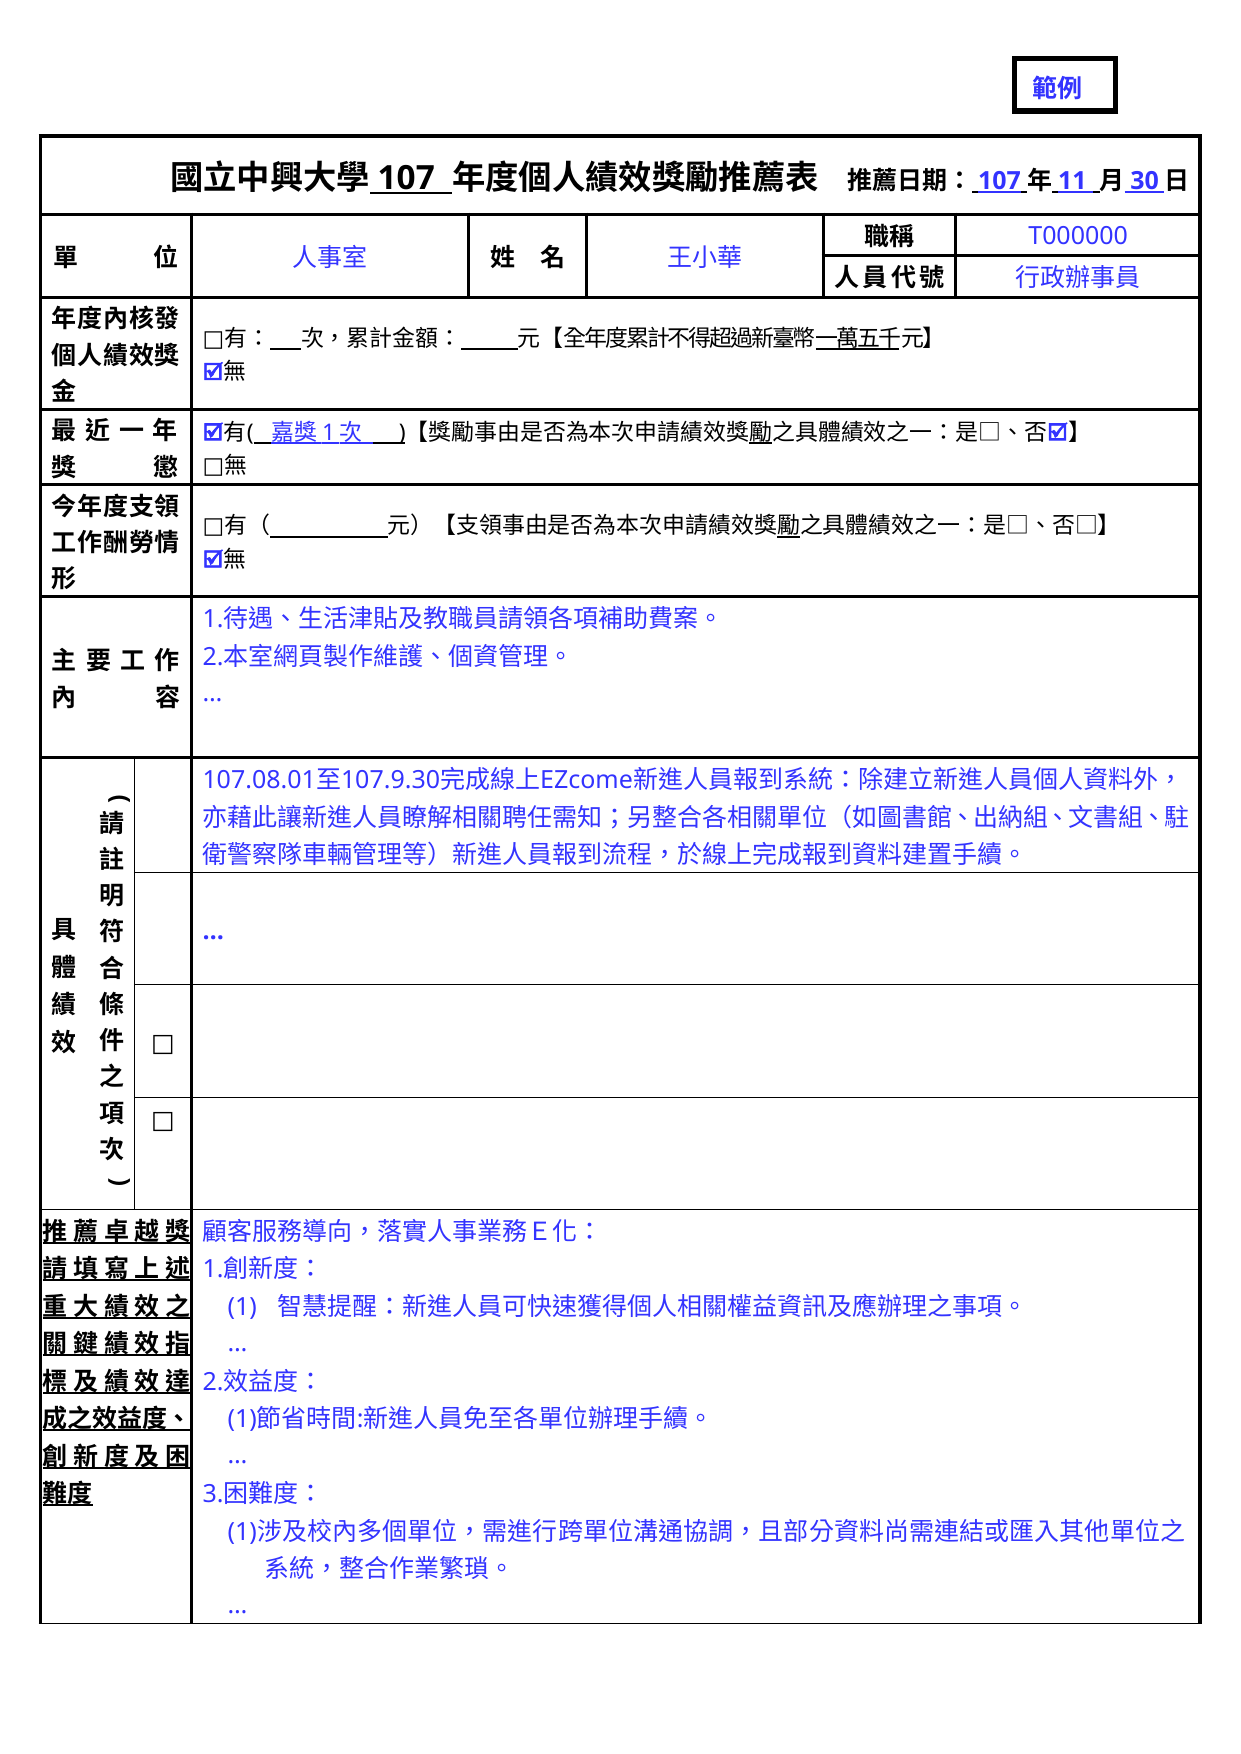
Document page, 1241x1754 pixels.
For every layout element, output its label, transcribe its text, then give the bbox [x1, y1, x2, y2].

table_cell 具 體 績 效 [42, 759, 88, 1209]
table_cell 有( 嘉獎1次 )【獎勵事由是否為本次申請績效獎勵之具體績效之一：是□、否】 □無 [193, 411, 1198, 483]
table_cell 單 位 [42, 216, 190, 296]
table_cell 難度 [42, 1468, 190, 1623]
table_cell 今年度支領工作酬勞情形 [42, 486, 190, 595]
table_cell 人員代號 [825, 257, 954, 296]
table_cell 王小華 [588, 216, 822, 296]
table_cell 107.08.01至107.9.30完成線上EZcome新進人員報到系統：除建立新進人員個人資料外，亦藉此讓新進人員瞭解相關聘任需知；另整合各相關單位（如圖書館、出納組、文書組、駐衛警察隊車輛管理等）新進人員報到流程，於線上完成報到資料建置手續。 [193, 759, 1198, 872]
table_cell □有： 次，累計金額： 元【全年度累計不得超過新臺幣一萬五千元】 無 [193, 299, 1198, 408]
table_cell [135, 759, 190, 872]
table_cell 顧客服務導向，落實人事業務Ｅ化： 1.創新度： 智慧提醒：新進人員可快速獲得個人相關權益資訊及應辦理之事項。 … 2.效益度： (1)節省時間:新進人員免至各單位辦理手續。 … 3.困難度： (1)涉及校內多個單位，需進行跨單位溝通協調，且部分資料尚需連結或匯入其他單位之 系統，整合作業繁瑣。 … [193, 1210, 1198, 1623]
table_cell 最近一年 獎懲 [42, 411, 190, 483]
table_cell 1.待遇、生活津貼及教職員請領各項補助費案。 2.本室網頁製作維護、個資管理。 … [193, 598, 1198, 756]
table_cell 人事室 [193, 216, 467, 296]
table_cell 關鍵績效指 [42, 1318, 190, 1354]
table_cell [135, 873, 190, 984]
table_cell 成之效益度、 [42, 1393, 190, 1429]
table_cell … [193, 873, 1198, 984]
table_cell 標及績效達 [42, 1355, 190, 1392]
table_cell 創新度及困 [42, 1430, 190, 1467]
table_cell T000000 [957, 216, 1198, 254]
table_cell 重大績效之 [42, 1280, 190, 1317]
table_header 國立中興大學 107 年度個人績效獎勵推薦表 推薦日期： 107 年 11 月 30日 [1017, 61, 1113, 108]
table_cell )請註明符合條件之項次( [88, 759, 134, 1209]
table_cell 主要工作 內容 [42, 598, 190, 756]
table_cell □ [135, 1098, 190, 1209]
table_cell 職稱 [825, 216, 954, 254]
table_cell 年度內核發個人績效獎金 [42, 299, 190, 408]
table_cell 行政辦事員 [957, 257, 1198, 296]
table_cell [193, 985, 1198, 1097]
table_header 國立中興大學 107 年度個人績效獎勵推薦表 推薦日期： 107 年 11 月 30日 [42, 138, 1198, 212]
table_cell 推薦卓越獎 [42, 1210, 190, 1242]
table_cell [193, 1098, 1198, 1209]
table_cell □ [135, 985, 190, 1097]
table_cell 請填寫上述 [42, 1243, 190, 1279]
table_cell □有（ 元）【支領事由是否為本次申請績效獎勵之具體績效之一：是□、否□】 無 [193, 486, 1198, 595]
table_cell 姓 名 [470, 216, 585, 296]
